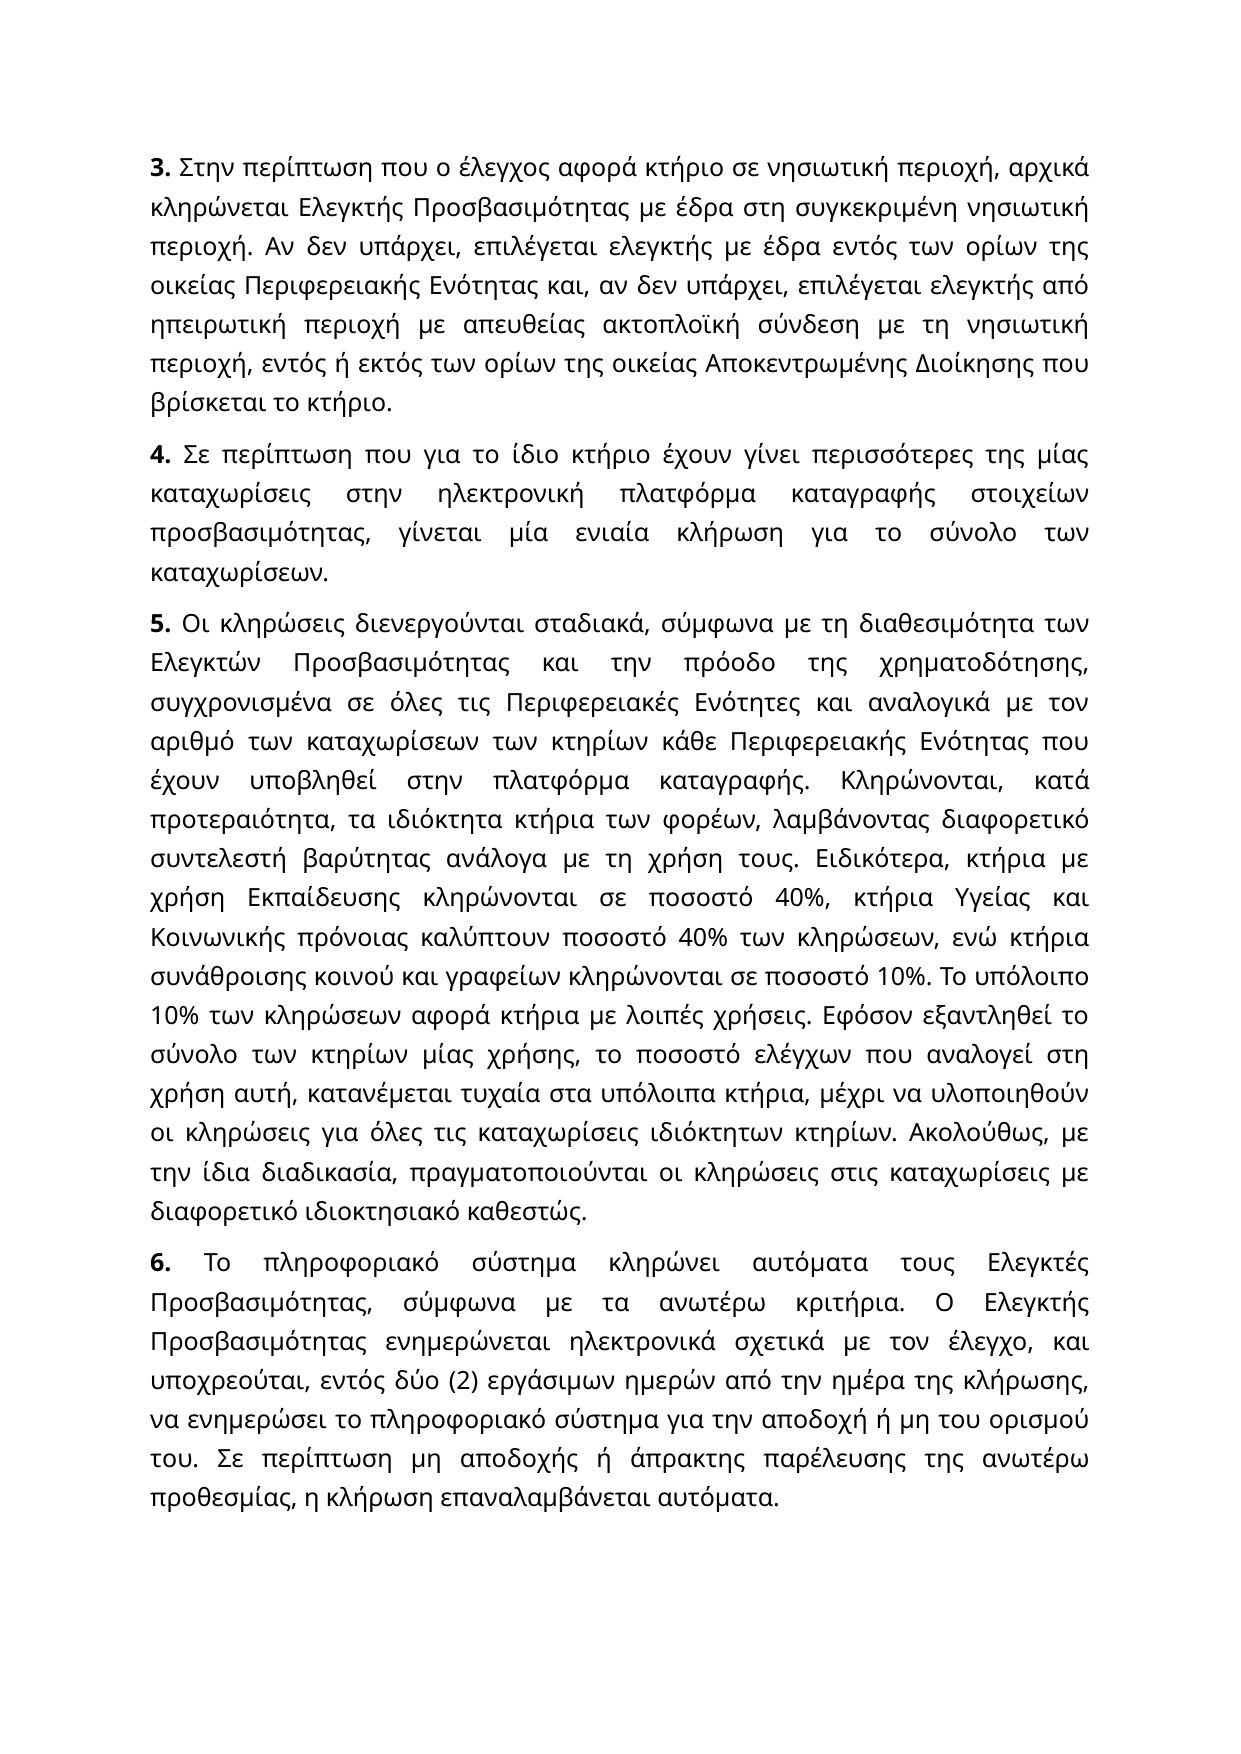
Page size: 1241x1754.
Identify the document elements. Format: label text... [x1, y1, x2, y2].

text 4. Σε περίπτωση που για το ίδιο κτήριο έχουν γίνει περισσότερες της μίας καταχωρίσεις στην ηλεκτρονική πλατφόρμα καταγραφής στοιχείων προσβασιμότητας, γίνεται μία ενιαία κλήρωση για το σύνολο των καταχωρίσεων. [150, 437, 1090, 588]
text 3. Στην περίπτωση που ο έλεγχος αφορά κτήριο σε νησιωτική περιοχή, αρχικά κληρώνεται Ελεγκτής Προσβασιμότητας με έδρα στη συγκεκριμένη νησιωτική περιοχή. Αν δεν υπάρχει, επιλέγεται ελεγκτής με έδρα εντός των ορίων της οικείας Περιφερειακής Ενότητας και, αν δεν υπάρχει, επιλέγεται ελεγκτής από ηπειρωτική περιοχή με απευθείας ακτοπλοϊκή σύνδεση με τη νησιωτική περιοχή, εντός ή εκτός των ορίων της οικείας Αποκεντρωμένης Διοίκησης που βρίσκεται το κτήριο. [150, 150, 1090, 419]
text 6. Το πληροφοριακό σύστημα κληρώνει αυτόματα τους Ελεγκτές Προσβασιμότητας, σύμφωνα με τα ανωτέρω κριτήρια. Ο Ελεγκτής Προσβασιμότητας ενημερώνεται ηλεκτρονικά σχετικά με τον έλεγχο, και υποχρεούται, εντός δύο (2) εργάσιμων ημερών από την ημέρα της κλήρωσης, να ενημερώσει το πληροφοριακό σύστημα για την αποδοχή ή μη του ορισμού του. Σε περίπτωση μη αποδοχής ή άπρακτης παρέλευσης της ανωτέρω προθεσμίας, η κλήρωση επαναλαμβάνεται αυτόματα. [150, 1245, 1090, 1514]
text 5. Οι κληρώσεις διενεργούνται σταδιακά, σύμφωνα με τη διαθεσιμότητα των Ελεγκτών Προσβασιμότητας και την πρόοδο της χρηματοδότησης, συγχρονισμένα σε όλες τις Περιφερειακές Ενότητες και αναλογικά με τον αριθμό των καταχωρίσεων των κτηρίων κάθε Περιφερειακής Ενότητας που έχουν υποβληθεί στην πλατφόρμα καταγραφής. Κληρώνονται, κατά προτεραιότητα, τα ιδιόκτητα κτήρια των φορέων, λαμβάνοντας διαφορετικό συντελεστή βαρύτητας ανάλογα με τη χρήση τους. Ειδικότερα, κτήρια με χρήση Εκπαίδευσης κληρώνονται σε ποσοστό 40%, κτήρια Υγείας και Κοινωνικής πρόνοιας καλύπτουν ποσοστό 40% των κληρώσεων, ενώ κτήρια συνάθροισης κοινού και γραφείων κληρώνονται σε ποσοστό 10%. Το υπόλοιπο 10% των κληρώσεων αφορά κτήρια με λοιπές χρήσεις. Εφόσον εξαντληθεί το σύνολο των κτηρίων μίας χρήσης, το ποσοστό ελέγχων που αναλογεί στη χρήση αυτή, κατανέμεται τυχαία στα υπόλοιπα κτήρια, μέχρι να υλοποιηθούν οι κληρώσεις για όλες τις καταχωρίσεις ιδιόκτητων κτηρίων. Ακολούθως, με την ίδια διαδικασία, πραγματοποιούνται οι κληρώσεις στις καταχωρίσεις με διαφορετικό ιδιοκτησιακό καθεστώς. [150, 606, 1090, 1227]
